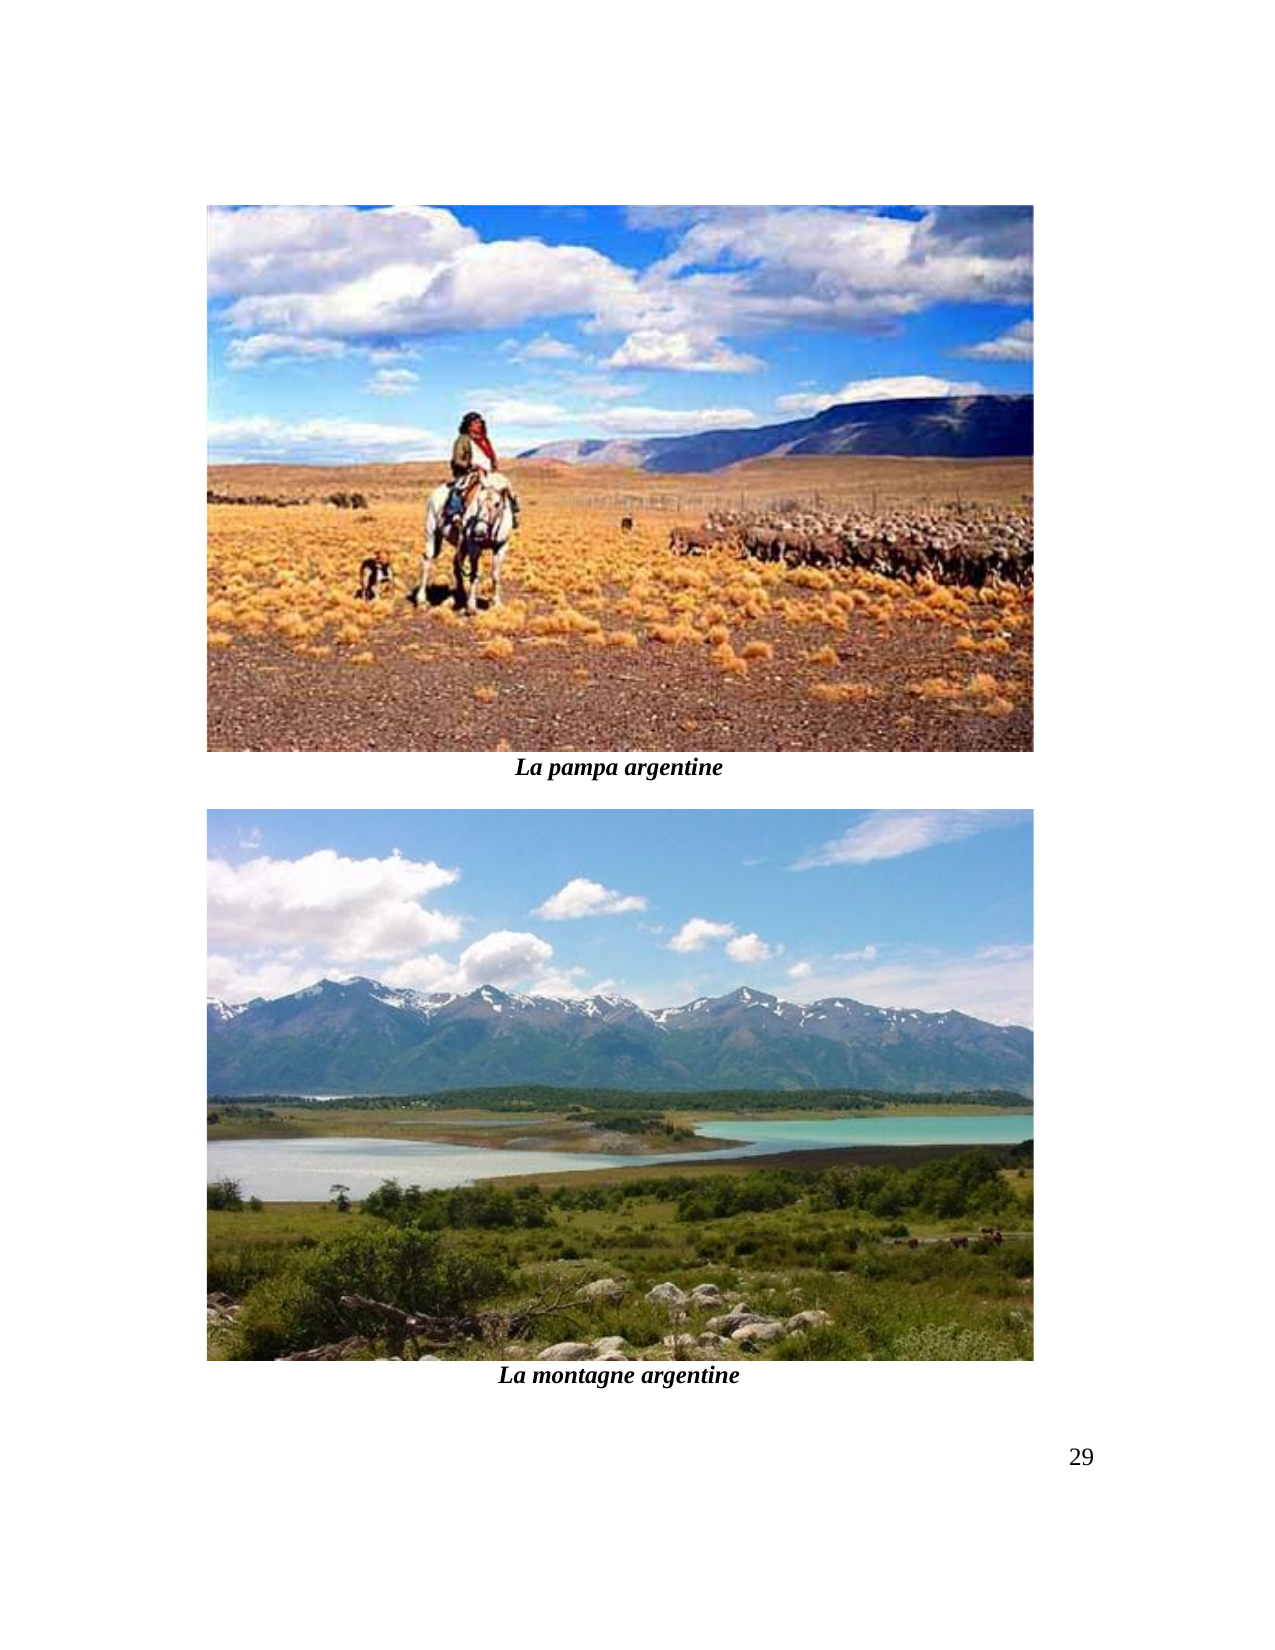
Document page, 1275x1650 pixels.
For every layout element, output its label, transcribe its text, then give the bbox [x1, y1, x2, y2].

picture [206, 809, 1034, 1361]
text La pampa argentine [88, 752, 1152, 781]
picture [206, 205, 1034, 752]
text La montagne argentine [88, 1360, 1152, 1389]
